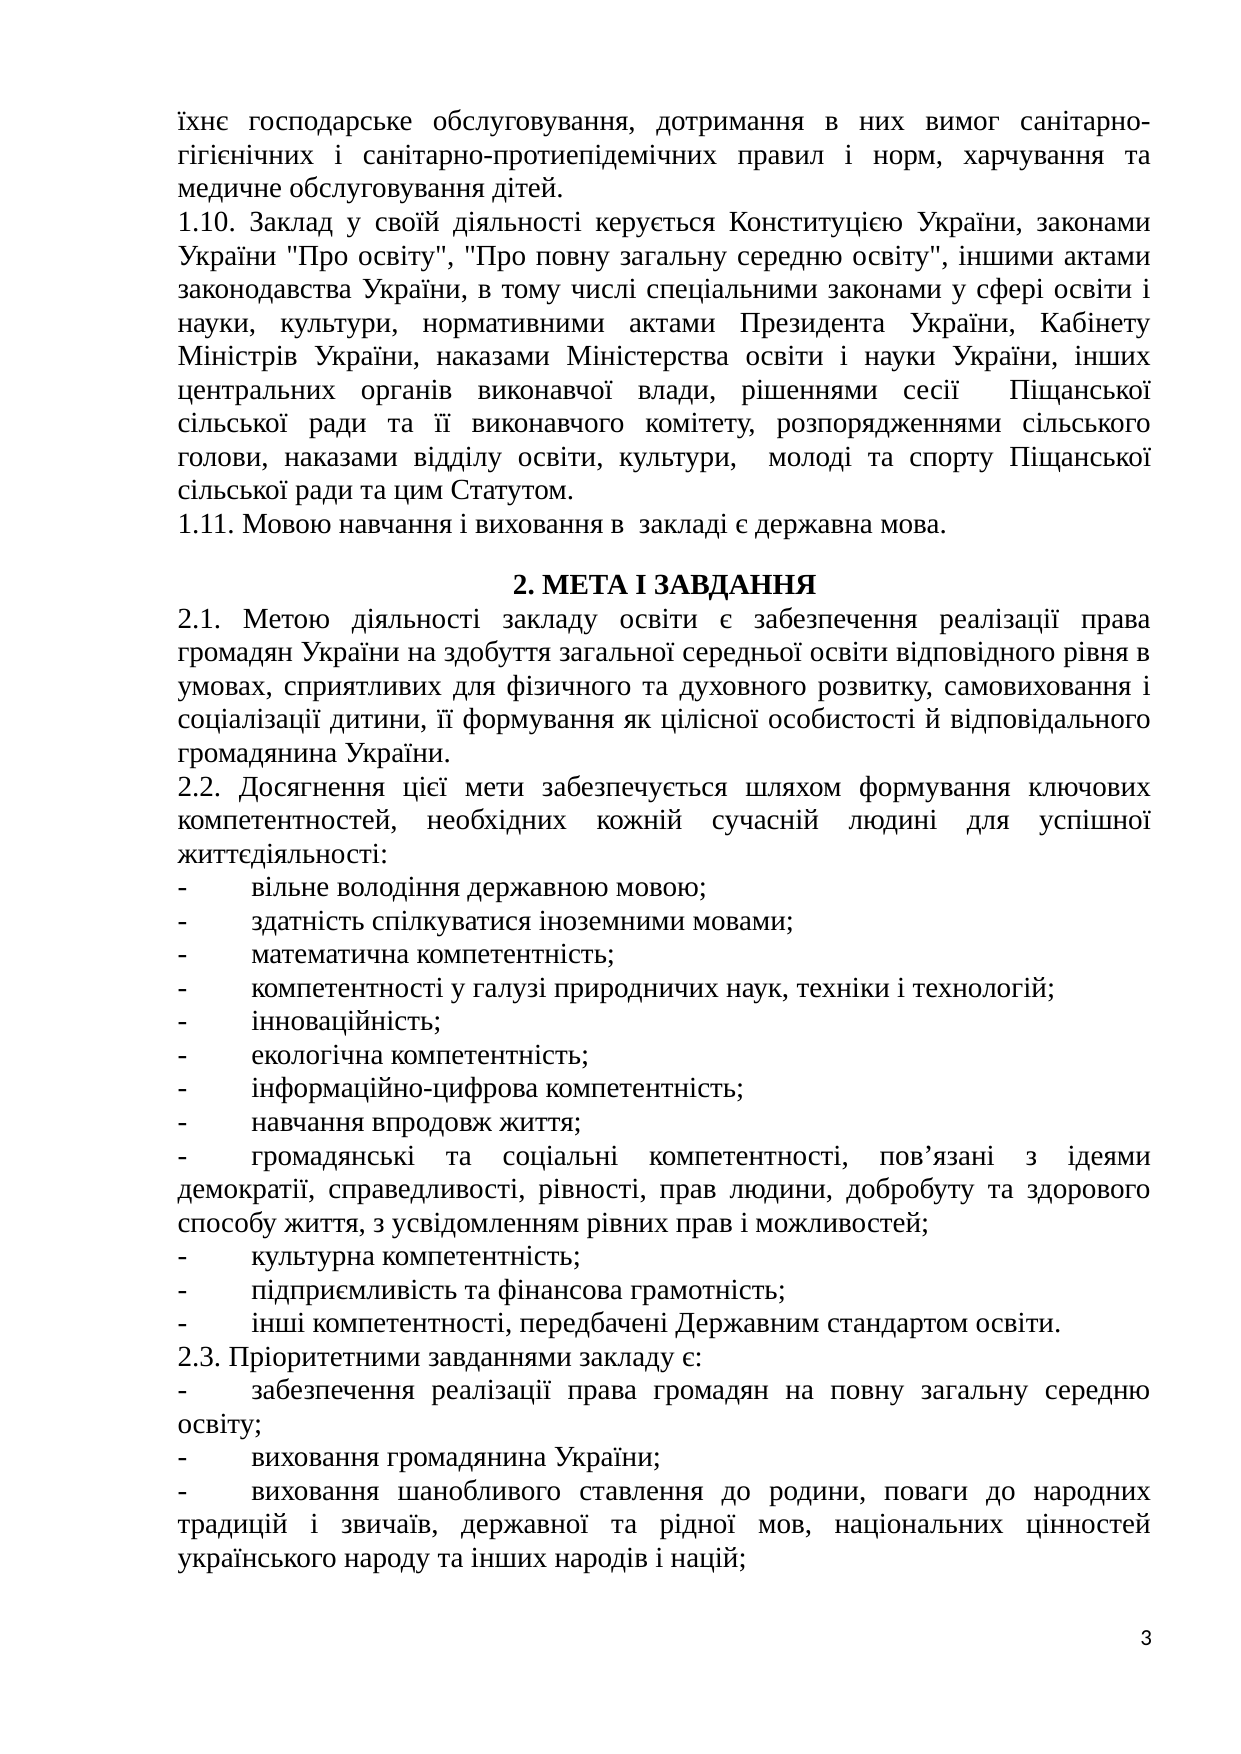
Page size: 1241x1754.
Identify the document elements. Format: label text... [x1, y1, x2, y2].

text - навчання впродовж життя; [177, 1104, 1152, 1138]
text - інноваційність; [177, 1003, 1152, 1037]
text - виховання громадянина України; [177, 1439, 1152, 1473]
text - вільне володіння державною мовою; [177, 869, 1152, 903]
text - культурна компетентність; [177, 1238, 1152, 1272]
text - виховання шанобливого ставлення до родини, поваги до народних традицій і звичаїв, державної та рідної мов, національних цінностей українського народу та інших народів і націй; [177, 1473, 1152, 1574]
text - здатність спілкуватися іноземними мовами; [177, 903, 1152, 936]
text - громадянські та соціальні компетентності, пов’язані з ідеями демократії, справедливості, рівності, прав людини, добробуту та здорового способу життя, з усвідомленням рівних прав і можливостей; [177, 1138, 1152, 1238]
text - компетентності у галузі природничих наук, техніки і технологій; [177, 970, 1152, 1003]
text - інші компетентності, передбачені Державним стандартом освіти. [177, 1305, 1152, 1339]
text 2.3. Пріоритетними завданнями закладу є: [177, 1339, 1152, 1372]
text 2.1. Метою діяльності закладу освіти є забезпечення реалізації права громадян України на здобуття загальної середньої освіти відповідного рівня в умовах, сприятливих для фізичного та духовного розвитку, самовиховання і соціалізації дитини, її формування як цілісної особистості й відповідального громадянина України. [177, 601, 1152, 769]
text - підприємливість та фінансова грамотність; [177, 1272, 1152, 1305]
text - інформаційно-цифрова компетентність; [177, 1071, 1152, 1104]
text - екологічна компетентність; [177, 1037, 1152, 1071]
text їхнє господарське обслуговування, дотримання в них вимог санітарно-гігієнічних і санітарно-протиепідемічних правил і норм, харчування та медичне обслуговування дітей. [177, 103, 1152, 204]
text - забезпечення реалізації права громадян на повну загальну середню освіту; [177, 1372, 1152, 1439]
text 2.2. Досягнення цієї мети забезпечується шляхом формування ключових компетентностей, необхідних кожній сучасній людині для успішної життєдіяльності: [177, 769, 1152, 869]
text 1.10. Заклад у своїй діяльності керується Конституцією України, законами України "Про освіту", "Про повну загальну середню освіту", іншими актами законодавства України, в тому числі спеціальними законами у сфері освіти і науки, культури, нормативними актами Президента України, Кабінету Міністрів України, наказами Міністерства освіти і науки України, інших центральних органів виконавчої влади, рішеннями сесії Піщанської сільської ради та її виконавчого комітету, розпорядженнями сільського голови, наказами відділу освіти, культури, молоді та спорту Піщанської сільської ради та цим Статутом. [177, 204, 1152, 506]
text 2. МЕТА І ЗАВДАННЯ [177, 567, 1152, 601]
text 1.11. Мовою навчання і виховання в закладі є державна мова. [177, 506, 1152, 539]
text - математична компетентність; [177, 936, 1152, 970]
